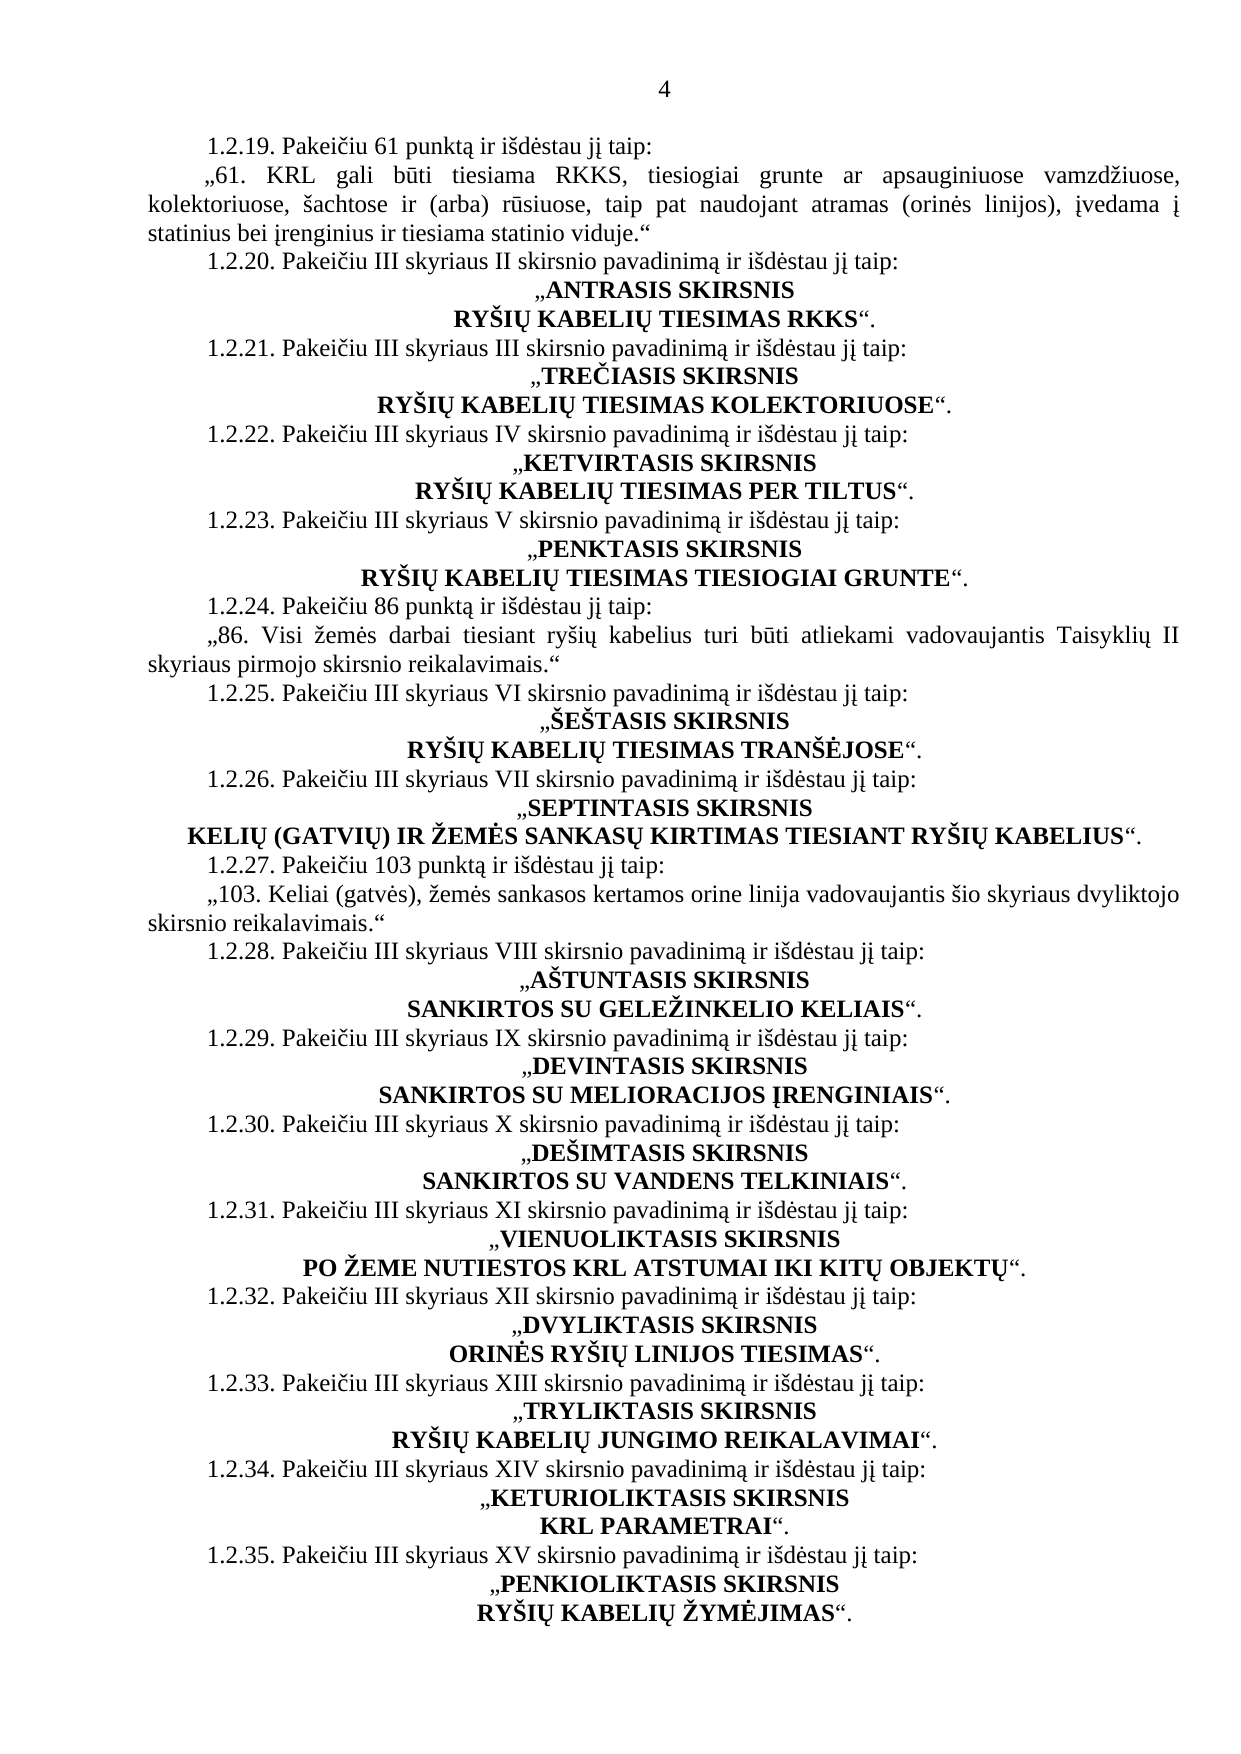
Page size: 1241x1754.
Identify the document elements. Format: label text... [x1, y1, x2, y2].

text „KETURIOLIKTASIS SKIRSNIS [148, 1483, 1181, 1511]
text 1.2.28. Pakeičiu III skyriaus VIII skirsnio pavadinimą ir išdėstau jį taip: [207, 936, 1181, 965]
text 1.2.21. Pakeičiu III skyriaus III skirsnio pavadinimą ir išdėstau jį taip: [207, 333, 1181, 361]
text 1.2.23. Pakeičiu III skyriaus V skirsnio pavadinimą ir išdėstau jį taip: [207, 505, 1181, 534]
text RYŠIŲ KABELIŲ TIESIMAS TIESIOGIAI GRUNTE“. [148, 563, 1181, 591]
text 1.2.19. pakeičiu 61 punktą ir išdėstau jį taip: [207, 131, 1181, 160]
text „103. Keliai (gatvės), žemės sankasos kertamos orine linija vadovaujantis šio skyriaus dvyliktojo skirsnio reikalavimais.“ [148, 879, 1181, 936]
text 1.2.34. Pakeičiu III skyriaus XIV skirsnio pavadinimą ir išdėstau jį taip: [207, 1454, 1181, 1483]
text RYŠIŲ KABELIŲ TIESIMAS PER TILTUS“. [148, 476, 1181, 505]
text KRL PARAMETRAI“. [148, 1511, 1181, 1540]
text „ANTRASIS SKIRSNIS [148, 275, 1181, 304]
text RYŠIŲ KABELIŲ TIESIMAS TRANŠĖJOSE“. [148, 735, 1181, 764]
text „PENKTASIS SKIRSNIS [148, 534, 1181, 563]
text 1.2.20. Pakeičiu III skyriaus II skirsnio pavadinimą ir išdėstau jį taip: [207, 246, 1181, 275]
text 1.2.35. Pakeičiu III skyriaus XV skirsnio pavadinimą ir išdėstau jį taip: [207, 1540, 1181, 1569]
text SANKIRTOS SU MELIORACIJOS ĮRENGINIAIS“. [148, 1080, 1181, 1109]
text „86. Visi žemės darbai tiesiant ryšių kabelius turi būti atliekami vadovaujantis Taisyklių II skyriaus pirmojo skirsnio reikalavimais.“ [148, 620, 1181, 678]
text KELIŲ (GATVIŲ) IR ŽEMĖS SANKASŲ KIRTIMAS TIESIANT RYŠIŲ KABELIUS“. [148, 821, 1181, 850]
text RYŠIŲ KABELIŲ ŽYMĖJIMAS“. [148, 1598, 1181, 1626]
text „61. KRL gali būti tiesiama RKKS, tiesiogiai grunte ar apsauginiuose vamzdžiuose, kolektoriuose, šachtose ir (arba) rūsiuose, taip pat naudojant atramas (orinės linijos), įvedama į statinius bei įrenginius ir tiesiama statinio viduje.“ [148, 160, 1181, 246]
text SANKIRTOS SU GELEŽINKELIO KELIAIS“. [148, 994, 1181, 1023]
text 1.2.25. Pakeičiu III skyriaus VI skirsnio pavadinimą ir išdėstau jį taip: [207, 678, 1181, 706]
text PO ŽEME NUTIESTOS KRL ATSTUMAI IKI KITŲ OBJEKTŲ“. [148, 1253, 1181, 1281]
text „KETVIRTASIS SKIRSNIS [148, 448, 1181, 476]
text „TREČIASIS SKIRSNIS [148, 361, 1181, 390]
text RYŠIŲ KABELIŲ TIESIMAS KOLEKTORIUOSE“. [148, 390, 1181, 419]
text 1.2.32. Pakeičiu III skyriaus XII skirsnio pavadinimą ir išdėstau jį taip: [207, 1281, 1181, 1310]
text RYŠIŲ KABELIŲ TIESIMAS RKKS“. [148, 304, 1181, 333]
text 1.2.33. Pakeičiu III skyriaus XIII skirsnio pavadinimą ir išdėstau jį taip: [207, 1368, 1181, 1396]
text 1.2.27. Pakeičiu 103 punktą ir išdėstau jį taip: [207, 850, 1181, 879]
text „aštuntasis skirsnis [148, 965, 1181, 994]
text „dešimtasis skirsnis [148, 1138, 1181, 1166]
text ORINĖS RYŠIŲ LINIJOS TIESIMAS“. [148, 1339, 1181, 1368]
text 1.2.22. Pakeičiu III skyriaus IV skirsnio pavadinimą ir išdėstau jį taip: [207, 419, 1181, 448]
text 1.2.30. Pakeičiu III skyriaus X skirsnio pavadinimą ir išdėstau jį taip: [207, 1109, 1181, 1138]
text „ŠEŠTASIS SKIRSNIS [148, 706, 1181, 735]
text 1.2.31. Pakeičiu III skyriaus XI skirsnio pavadinimą ir išdėstau jį taip: [207, 1195, 1181, 1224]
text 1.2.24. pakeičiu 86 punktą ir išdėstau jį taip: [207, 591, 1181, 620]
text „septintasis skirsnis [148, 793, 1181, 821]
text „dvyliktasis skirsnis [148, 1310, 1181, 1339]
text RYŠIŲ KABELIŲ JUNGIMO REIKALAVIMAI“. [148, 1425, 1181, 1454]
text 1.2.26. Pakeičiu III skyriaus VII skirsnio pavadinimą ir išdėstau jį taip: [207, 764, 1181, 793]
text „vienuoliktasis skirsnis [148, 1224, 1181, 1253]
text SANKIRTOS SU VANDENS TELKINIAIS“. [148, 1166, 1181, 1195]
text „PENKIOLIKTASIS SKIRSNIS [148, 1569, 1181, 1598]
text „tryliktasis skirsnis [148, 1396, 1181, 1425]
text „devIntasis skirsnis [148, 1051, 1181, 1080]
text 1.2.29. Pakeičiu III skyriaus IX skirsnio pavadinimą ir išdėstau jį taip: [207, 1023, 1181, 1051]
